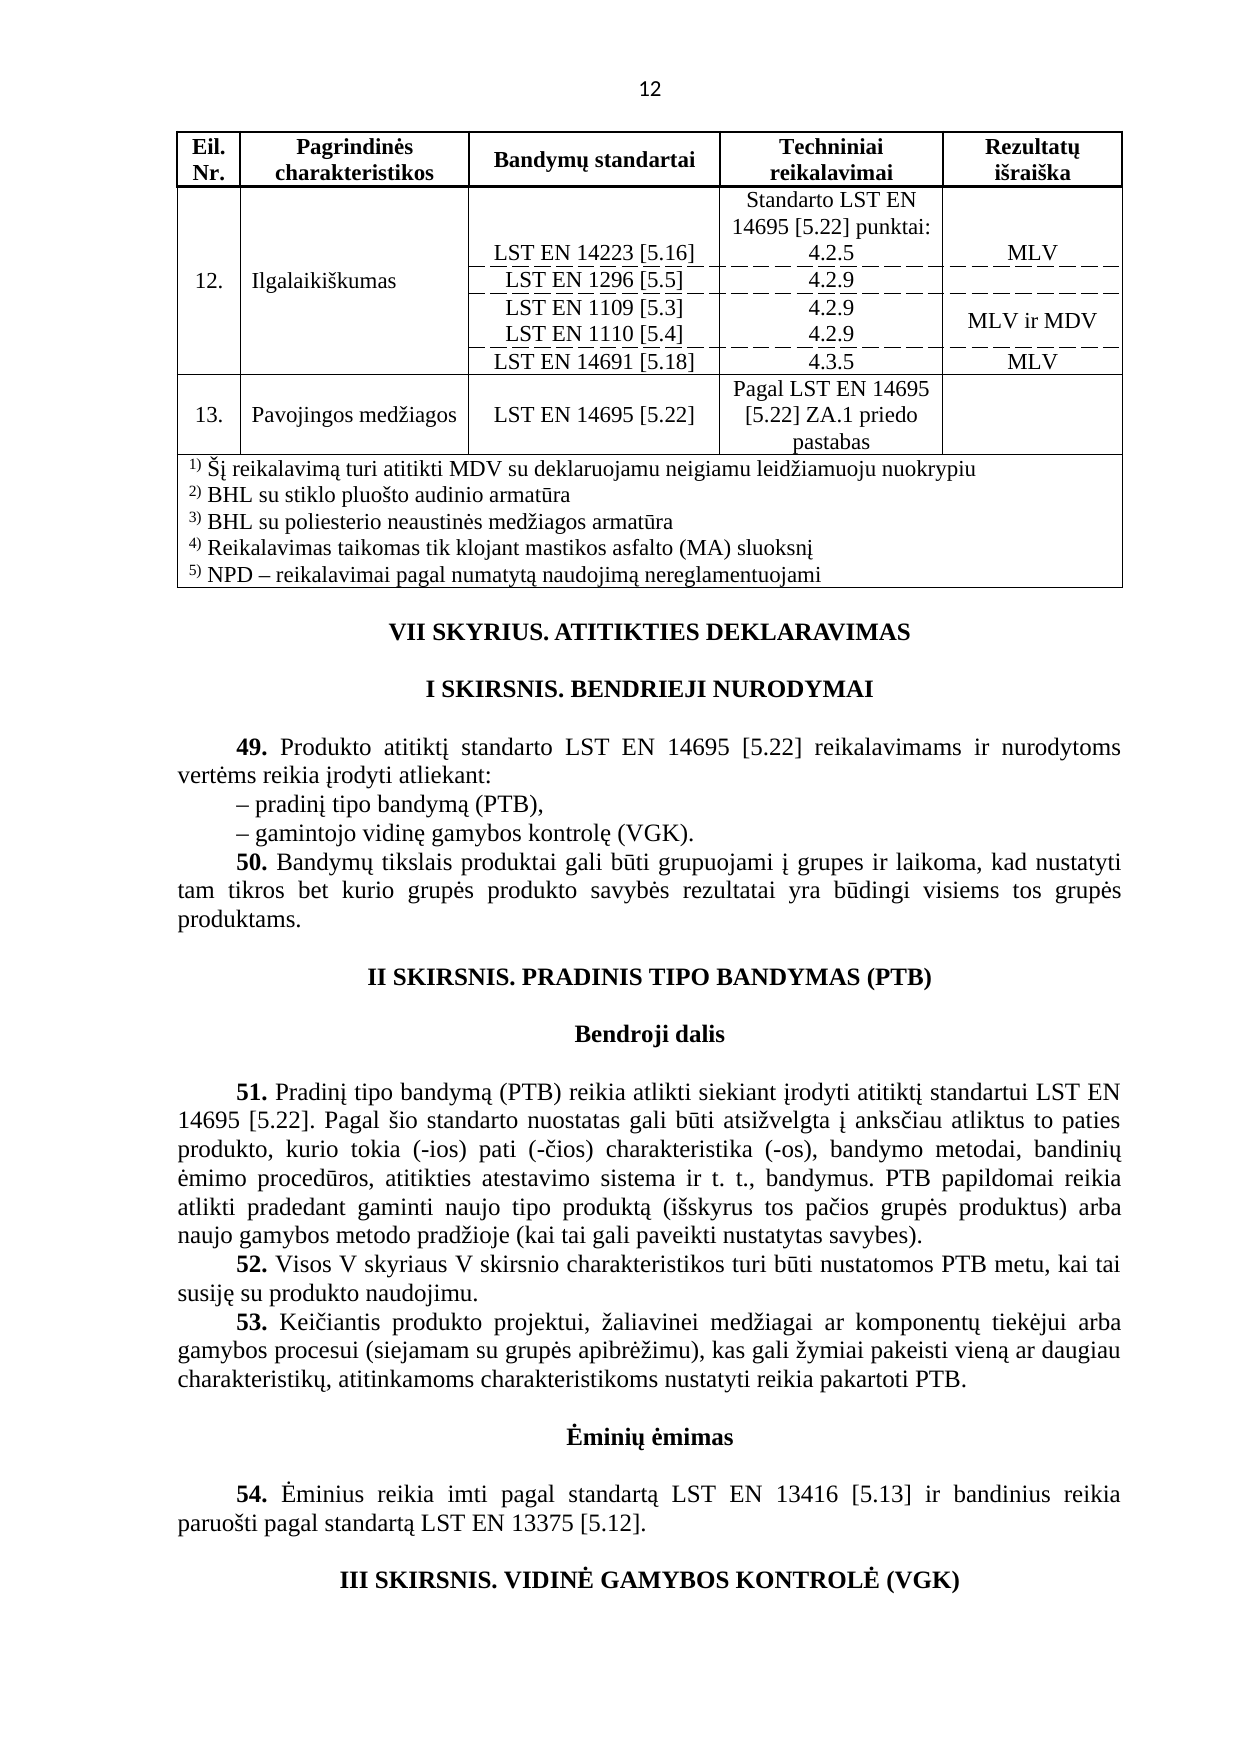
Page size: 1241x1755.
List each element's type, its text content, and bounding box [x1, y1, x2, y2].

table_cell 4.2.9 4.2.9 [931, 294, 942, 347]
text 52. Visos V skyriaus V skirsnio charakteristikos turi būti nustatomos PTB metu, kai tai susiję su produkto naudojimu. [177, 1249, 1122, 1307]
table_cell 4.3.5 [720, 347, 731, 374]
table_cell MLV ir MDV [943, 293, 1122, 347]
text VII SKYRIUS. ATITIKTIES DEKLARAVIMAS [177, 617, 1122, 646]
text 51. Pradinį tipo bandymą (PTB) reikia atlikti siekiant įrodyti atitiktį standartui LST EN 14695 [5.22]. Pagal šio standarto nuostatas gali būti atsižvelgta į anksčiau atliktus to paties produkto, kurio tokia (-ios) pati (-čios) charakteristika (-os), bandymo metodai, bandinių ėmimo procedūros, atitikties atestavimo sistema ir t. t., bandymus. PTB papildomai reikia atlikti pradedant gaminti naujo tipo produktą (išskyrus tos pačios grupės produktus) arba naujo gamybos metodo pradžioje (kai tai gali paveikti nustatytas savybes). [177, 1077, 1122, 1249]
text Ėminių ėmimas [177, 1422, 1122, 1451]
table_cell 4.2.9 [720, 266, 731, 293]
text II SKIRSNIS. PRADINIS TIPO BANDYMAS (PTB) [177, 962, 1122, 991]
table_cell MLV [1111, 347, 1122, 374]
table_cell [1013, 455, 1040, 587]
table_cell [1040, 455, 1068, 587]
table_header Bandymų standartai [470, 133, 719, 185]
text – pradinį tipo bandymą (PTB), [177, 789, 1122, 818]
text – gamintojo vidinę gamybos kontrolę (VGK). [177, 818, 1122, 847]
table_cell Pavojingos medžiagos [241, 375, 468, 454]
table_header Techniniai reikalavimai [721, 133, 942, 185]
table_cell 4.2.9 4.2.9 [720, 293, 731, 347]
table_cell LST EN 14695 [5.22] [469, 375, 719, 454]
text Bendroji dalis [177, 1019, 1122, 1048]
table_cell MLV [943, 188, 1122, 266]
table_cell Ilgalaikiškumas [241, 188, 468, 374]
table_cell [1068, 455, 1095, 587]
text III SKIRSNIS. VIDINĖ GAMYBOS KONTROLĖ (VGK) [177, 1566, 1122, 1594]
table_cell MLV [943, 347, 954, 374]
table_cell [943, 266, 954, 293]
table_cell 4.2.9 [931, 267, 942, 293]
table_cell LST EN 1296 [5.5] [704, 266, 719, 293]
table_cell 12. [178, 188, 240, 374]
text 50. Bandymų tikslais produktai gali būti grupuojami į grupes ir laikoma, kad nustatyti tam tikros bet kurio grupės produkto savybės rezultatai yra būdingi visiems tos grupės produktams. [177, 847, 1122, 933]
text I SKIRSNIS. BENDRIEJI NURODYMAI [177, 674, 1122, 703]
text 53. Keičiantis produkto projektui, žaliavinei medžiagai ar komponentų tiekėjui arba gamybos procesui (siejamam su grupės apibrėžimu), kas gali žymiai pakeisti vieną ar daugiau charakteristikų, atitinkamoms charakteristikoms nustatyti reikia pakartoti PTB. [177, 1307, 1122, 1393]
table_cell 13. [178, 375, 240, 454]
text 49. Produkto atitiktį standarto LST EN 14695 [5.22] reikalavimams ir nurodytoms vertėms reikia įrodyti atliekant: [177, 732, 1122, 789]
table_header Eil. Nr. [229, 133, 239, 185]
table_cell [1095, 455, 1122, 587]
table_cell 4.3.5 [931, 348, 942, 374]
table_header Rezultatų išraiška [944, 133, 1121, 185]
table_cell LST EN 14223 [5.16] [469, 188, 719, 266]
table_cell [1111, 266, 1122, 293]
table_header Eil. Nr. [178, 133, 188, 185]
table_cell LST EN 14691 [5.18] [704, 347, 719, 374]
table_cell LST EN 1109 [5.3] LST EN 1110 [5.4] [704, 293, 719, 347]
text 54. Ėminius reikia imti pagal standartą LST EN 13416 [5.13] ir bandinius reikia paruošti pagal standartą LST EN 13375 [5.12]. [177, 1479, 1122, 1537]
table_cell [943, 375, 1122, 454]
